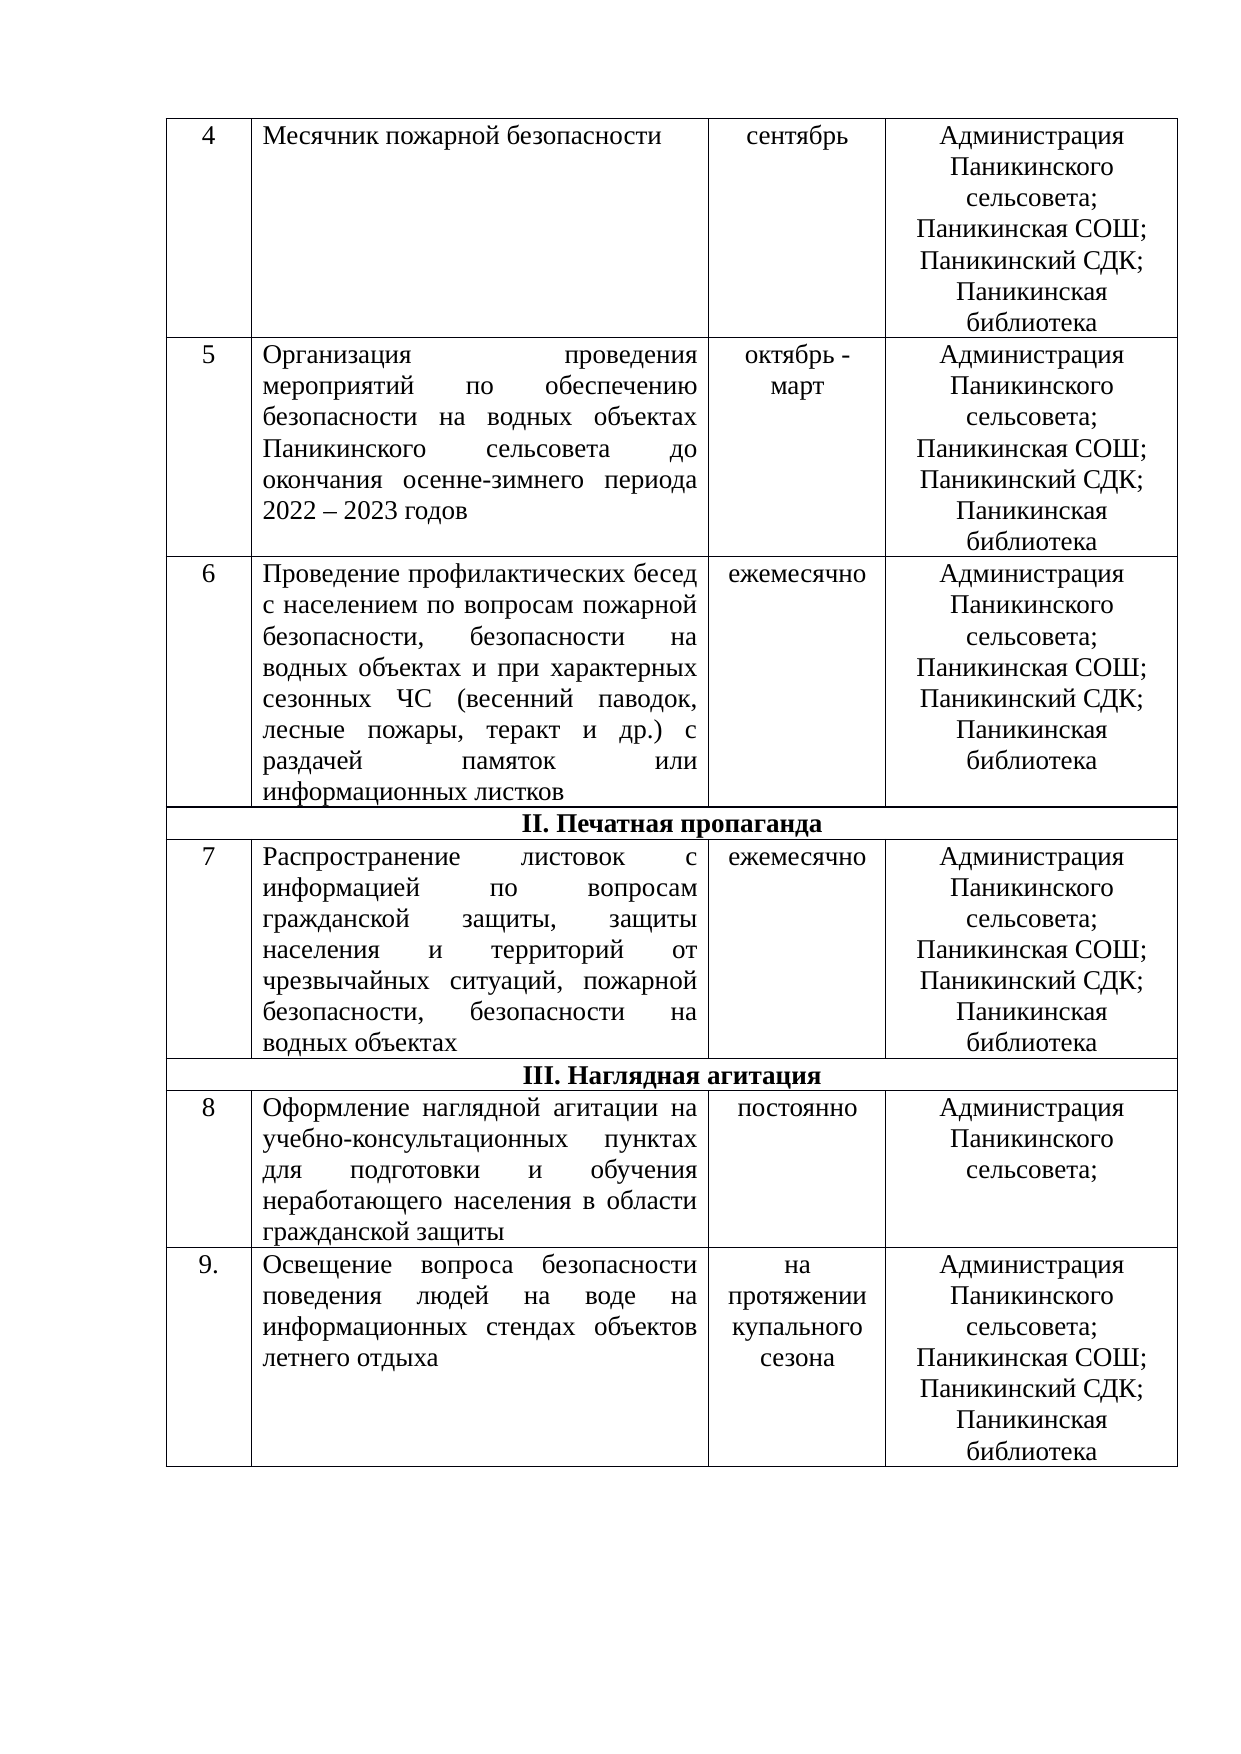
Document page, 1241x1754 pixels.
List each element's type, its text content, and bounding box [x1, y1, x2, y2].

table_cell Администрация Паникинского сельсовета; Паникинская СОШ; Паникинский СДК; Паникинская библиотека [886, 119, 1177, 337]
table_cell ежемесячно [709, 557, 885, 806]
table_cell Администрация Паникинского сельсовета; Паникинская СОШ; Паникинский СДК; Паникинская библиотека [886, 840, 1177, 1058]
table_cell 9. [167, 1248, 251, 1466]
table_cell на протяжении купального сезона [709, 1248, 885, 1466]
table_cell 5 [167, 338, 251, 556]
table_cell Администрация Паникинского сельсовета; [886, 1091, 1177, 1247]
table_cell Освещение вопроса безопасности поведения людей на воде на информационных стендах объектов летнего отдыха [252, 1248, 708, 1466]
table_cell Распространение листовок с информацией по вопросам гражданской защиты, защиты населения и территорий от чрезвычайных ситуаций, пожарной безопасности, безопасности на водных объектах [252, 840, 708, 1058]
table_cell III. Наглядная агитация [167, 1059, 1177, 1090]
table_cell Проведение профилактических бесед с населением по вопросам пожарной безопасности, безопасности на водных объектах и при характерных сезонных ЧС (весенний паводок, лесные пожары, теракт и др.) с раздачей памяток или информационных листков [252, 557, 708, 806]
table_cell Организация проведения мероприятий по обеспечению безопасности на водных объектах Паникинского сельсовета до окончания осенне-зимнего периода 2022 – 2023 годов [252, 338, 708, 556]
table_cell 6 [167, 557, 251, 806]
table_cell ежемесячно [709, 840, 885, 1058]
table_cell Месячник пожарной безопасности [252, 119, 708, 337]
table_cell Администрация Паникинского сельсовета; Паникинская СОШ; Паникинский СДК; Паникинская библиотека [886, 338, 1177, 556]
table_cell постоянно [709, 1091, 885, 1247]
table_cell октябрь - март [709, 338, 885, 556]
table_cell сентябрь [709, 119, 885, 337]
table_cell II. Печатная пропаганда [167, 808, 1177, 839]
table_cell 7 [167, 840, 251, 1058]
table_cell Администрация Паникинского сельсовета; Паникинская СОШ; Паникинский СДК; Паникинская библиотека [886, 557, 1177, 806]
table_cell Администрация Паникинского сельсовета; Паникинская СОШ; Паникинский СДК; Паникинская библиотека [886, 1248, 1177, 1466]
table_cell 8 [167, 1091, 251, 1247]
table_cell 4 [167, 119, 251, 337]
table_cell Оформление наглядной агитации на учебно-консультационных пунктах для подготовки и обучения неработающего населения в области гражданской защиты [252, 1091, 708, 1247]
